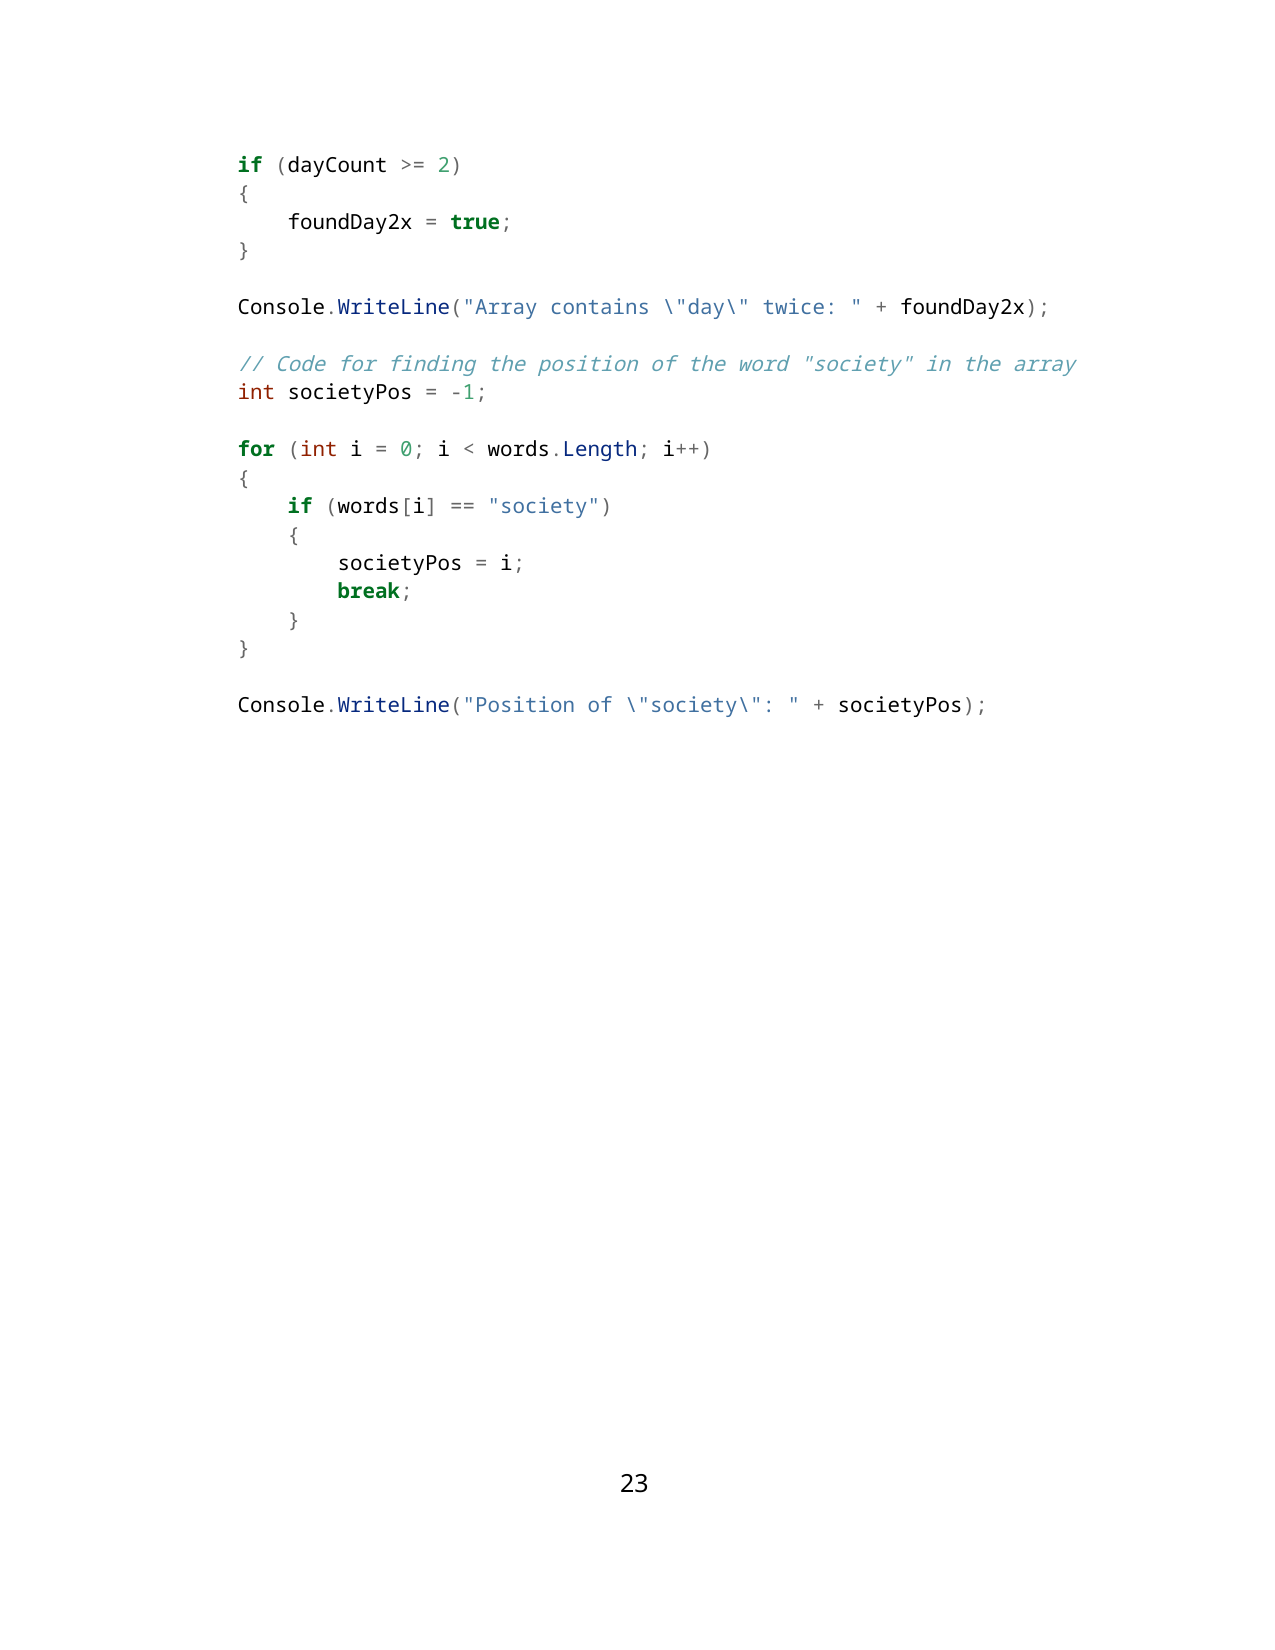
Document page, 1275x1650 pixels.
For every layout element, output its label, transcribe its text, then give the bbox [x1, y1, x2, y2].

list for (int i = 0; i < words.Length; i++) [187, 434, 1125, 463]
list { [187, 178, 1125, 207]
list if (words[i] == "society") [187, 491, 1125, 520]
list break; [187, 577, 1125, 605]
list { [187, 463, 1125, 491]
list } [187, 633, 1125, 662]
list if (dayCount >= 2) [187, 150, 1125, 178]
list } [187, 235, 1125, 264]
list Console.WriteLine("Array contains \"day\" twice: " + foundDay2x); [187, 292, 1125, 321]
list foundDay2x = true; [187, 207, 1125, 235]
list } [187, 605, 1125, 633]
list societyPos = i; [187, 548, 1125, 577]
list int societyPos = -1; [187, 377, 1125, 406]
list { [187, 520, 1125, 548]
list Console.WriteLine("Position of \"society\": " + societyPos); [187, 690, 1125, 719]
list // Code for finding the position of the word "society" in the array [187, 349, 1125, 377]
